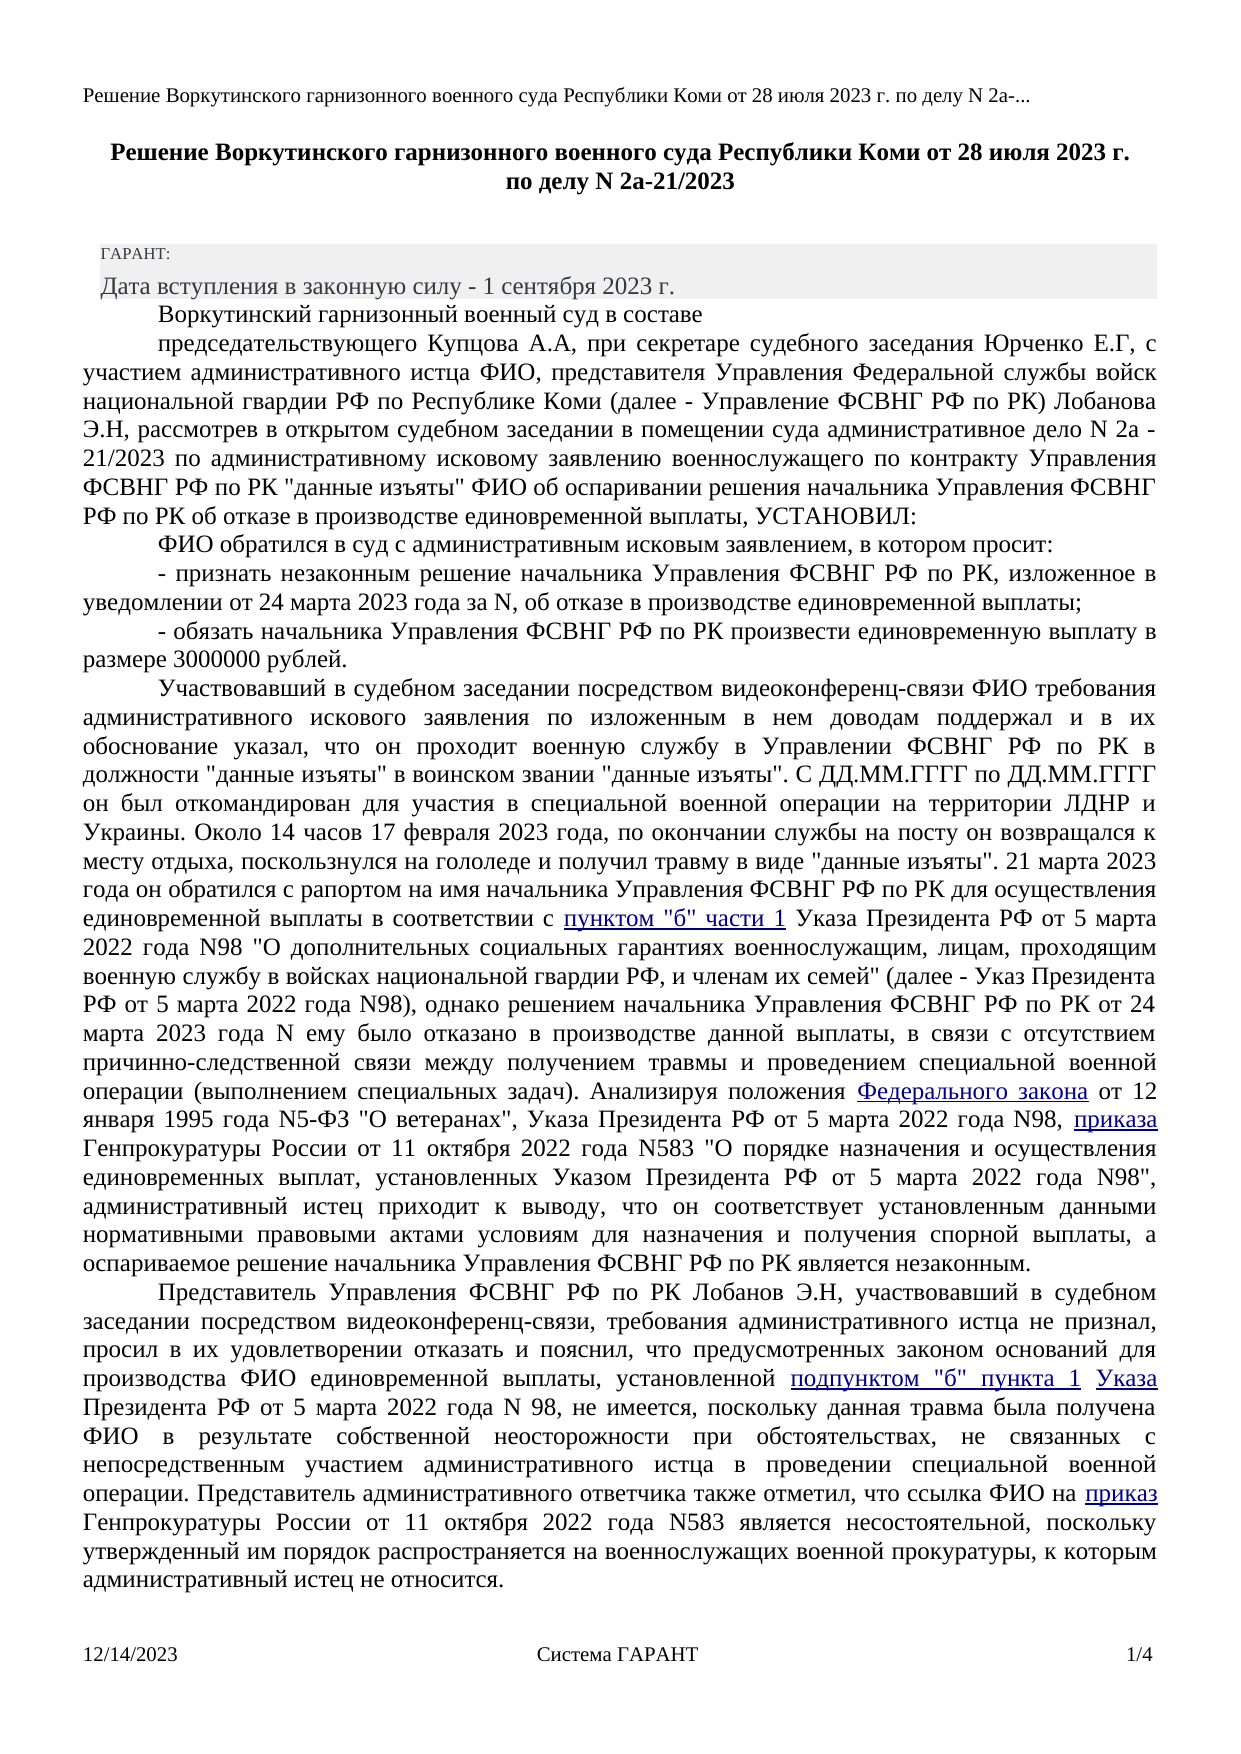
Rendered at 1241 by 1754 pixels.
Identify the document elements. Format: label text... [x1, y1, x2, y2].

text Участвовавший в судебном заседании посредством видеоконференц-связи ФИО требования административного искового заявления по изложенным в нем доводам поддержал и в их обоснование указал, что он проходит военную службу в Управлении ФСВНГ РФ по РК в должности "данные изъяты" в воинском звании "данные изъяты". С ДД.ММ.ГГГГ по ДД.ММ.ГГГГ он был откомандирован для участия в специальной военной операции на территории ЛДНР и Украины. Около 14 часов 17 февраля 2023 года, по окончании службы на посту он возвращался к месту отдыха, поскользнулся на гололеде и получил травму в виде "данные изъяты". 21 марта 2023 года он обратился с рапортом на имя начальника Управления ФСВНГ РФ по РК для осуществления единовременной выплаты в соответствии с пунктом "б" части 1 Указа Президента РФ от 5 марта 2022 года N98 "О дополнительных социальных гарантиях военнослужащим, лицам, проходящим военную службу в войсках национальной гвардии РФ, и членам их семей" (далее - Указ Президента РФ от 5 марта 2022 года N98), однако решением начальника Управления ФСВНГ РФ по РК от 24 марта 2023 года N ему было отказано в производстве данной выплаты, в связи с отсутствием причинно-следственной связи между получением травмы и проведением специальной военной операции (выполнением специальных задач). Анализируя положения Федерального закона от 12 января 1995 года N5-ФЗ "О ветеранах", Указа Президента РФ от 5 марта 2022 года N98, приказа Генпрокуратуры России от 11 октября 2022 года N583 "О порядке назначения и осуществления единовременных выплат, установленных Указом Президента РФ от 5 марта 2022 года N98", административный истец приходит к выводу, что он соответствует установленным данными нормативными правовыми актами условиям для назначения и получения спорной выплаты, а оспариваемое решение начальника Управления ФСВНГ РФ по РК является незаконным. [83, 673, 1157, 1277]
text ФИО обратился в суд с административным исковым заявлением, в котором просит: [83, 529, 1157, 558]
text Воркутинский гарнизонный военный суд в составе [83, 299, 1157, 328]
text Представитель Управления ФСВНГ РФ по РК Лобанов Э.Н, участвовавший в судебном заседании посредством видеоконференц-связи, требования административного истца не признал, просил в их удовлетворении отказать и пояснил, что предусмотренных законом оснований для производства ФИО единовременной выплаты, установленной подпунктом "б" пункта 1 Указа Президента РФ от 5 марта 2022 года N 98, не имеется, поскольку данная травма была получена ФИО в результате собственной неосторожности при обстоятельствах, не связанных с непосредственным участием административного истца в проведении специальной военной операции. Представитель административного ответчика также отметил, что ссылка ФИО на приказ Генпрокуратуры России от 11 октября 2022 года N583 является несостоятельной, поскольку утвержденный им порядок распространяется на военнослужащих военной прокуратуры, к которым административный истец не относится. [83, 1277, 1157, 1593]
text председательствующего Купцова А.А, при секретаре судебного заседания Юрченко Е.Г, с участием административного истца ФИО, представителя Управления Федеральной службы войск национальной гвардии РФ по Республике Коми (далее - Управление ФСВНГ РФ по РК) Лобанова Э.Н, рассмотрев в открытом судебном заседании в помещении суда административное дело N 2а - 21/2023 по административному исковому заявлению военнослужащего по контракту Управления ФСВНГ РФ по РК "данные изъяты" ФИО об оспаривании решения начальника Управления ФСВНГ РФ по РК об отказе в производстве единовременной выплаты, УСТАНОВИЛ: [83, 328, 1157, 529]
text - обязать начальника Управления ФСВНГ РФ по РК произвести единовременную выплату в размере 3000000 рублей. [83, 616, 1157, 673]
text Дата вступления в законную силу - 1 сентября 2023 г. [675, 271, 1157, 299]
subtitle Решение Воркутинского гарнизонного военного суда Республики Коми от 28 июля 2023 г. по делу N 2а-21/2023 [83, 137, 1157, 195]
text ГАРАНТ: [170, 244, 1157, 263]
text - признать незаконным решение начальника Управления ФСВНГ РФ по РК, изложенное в уведомлении от 24 марта 2023 года за N, об отказе в производстве единовременной выплаты; [83, 558, 1157, 616]
